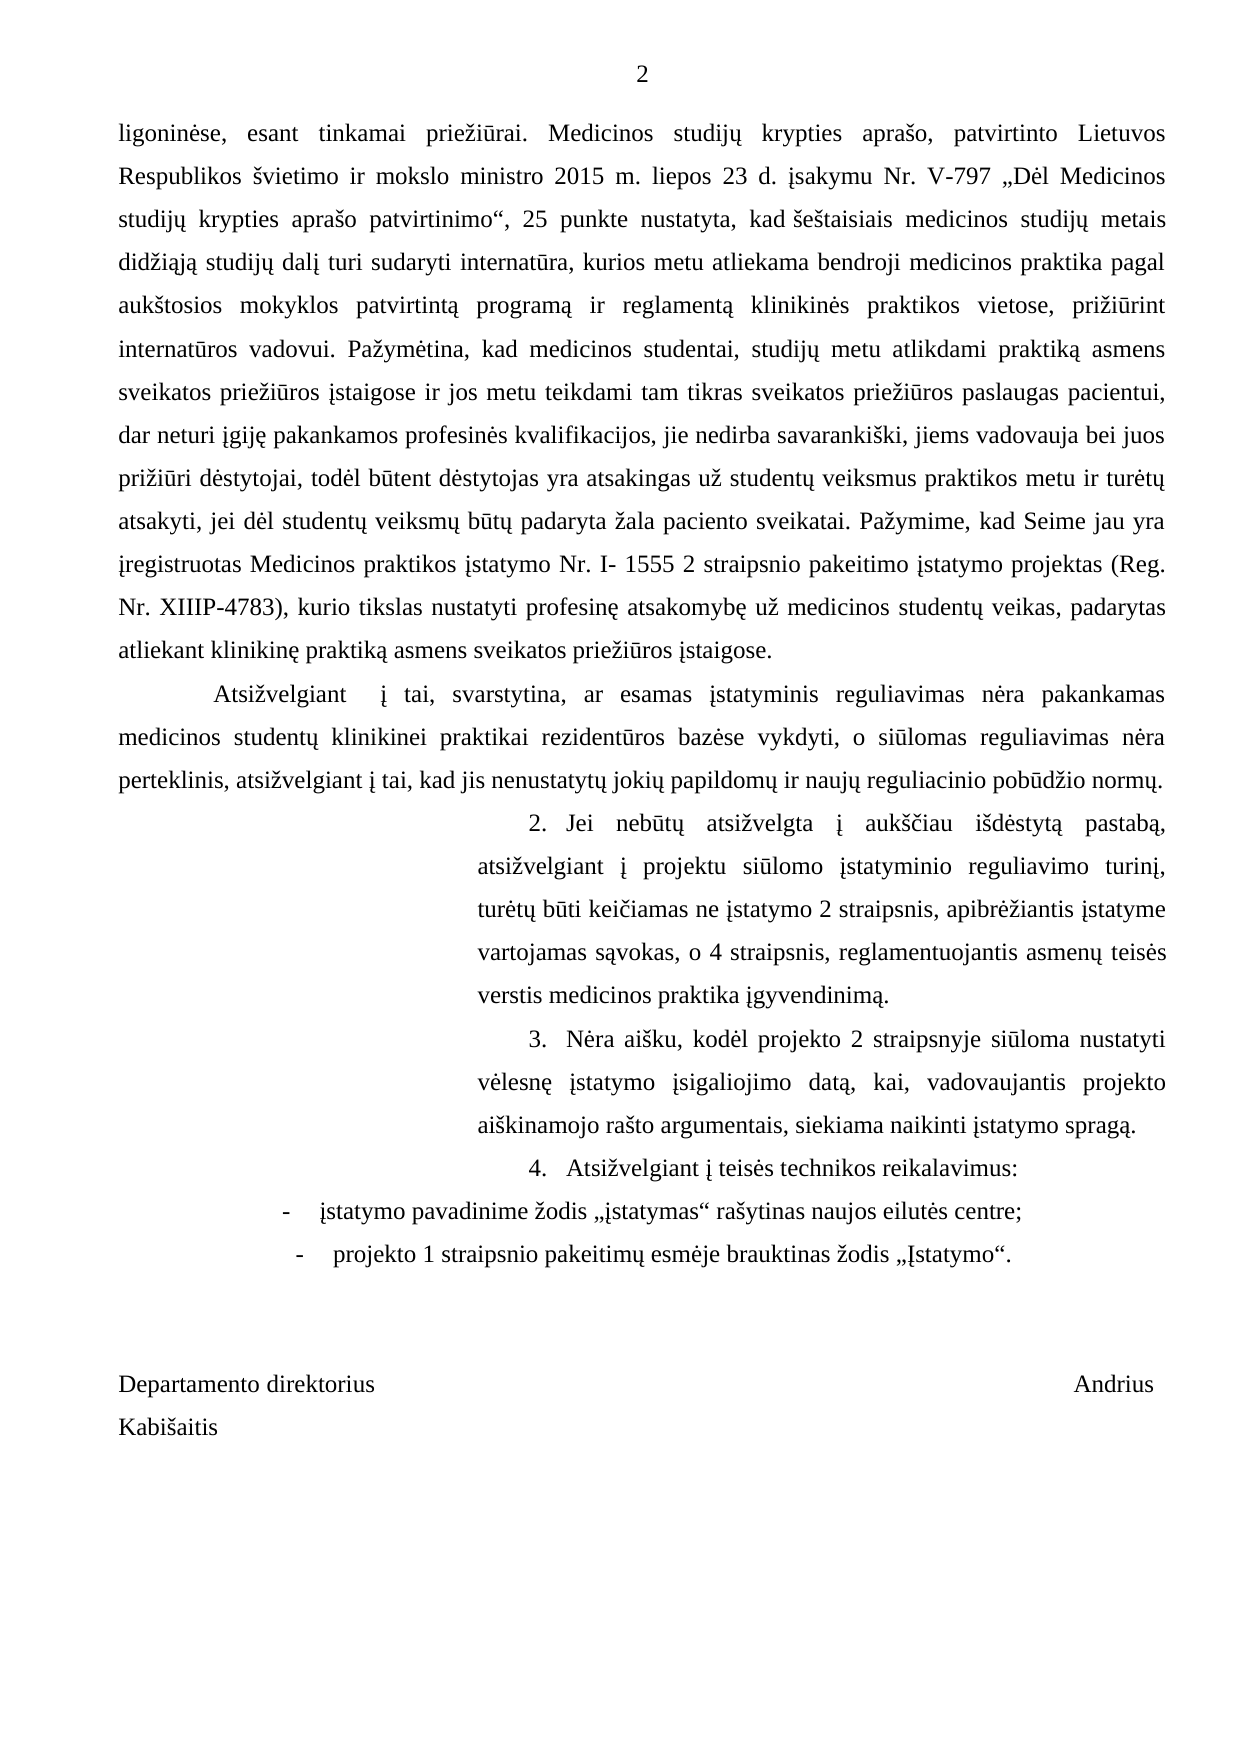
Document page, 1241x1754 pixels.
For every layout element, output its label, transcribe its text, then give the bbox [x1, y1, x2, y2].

text Atsižvelgiant į tai, svarstytina, ar esamas įstatyminis reguliavimas nėra pakankamas medicinos studentų klinikinei praktikai rezidentūros bazėse vykdyti, o siūlomas reguliavimas nėra perteklinis, atsižvelgiant į tai, kad jis nenustatytų jokių papildomų ir naujų reguliacinio pobūdžio normų. [118, 679, 1167, 794]
list Jei nebūtų atsižvelgta į aukščiau išdėstytą pastabą, atsižvelgiant į projektu siūlomo įstatyminio reguliavimo turinį, turėtų būti keičiamas ne įstatymo 2 straipsnis, apibrėžiantis įstatyme vartojamas sąvokas, o 4 straipsnis, reglamentuojantis asmenų teisės verstis medicinos praktika įgyvendinimą. [440, 808, 1167, 1009]
text Departamento direktorius Andrius Kabišaitis [118, 1369, 1167, 1441]
list projekto 1 straipsnio pakeitimų esmėje brauktinas žodis „Įstatymo“. [207, 1239, 1167, 1268]
text ligoninėse, esant tinkamai priežiūrai. Medicinos studijų krypties aprašo, patvirtinto Lietuvos Respublikos švietimo ir mokslo ministro 2015 m. liepos 23 d. įsakymu Nr. V-797 „Dėl Medicinos studijų krypties aprašo patvirtinimo“, 25 punkte nustatyta, kad šeštaisiais medicinos studijų metais didžiąją studijų dalį turi sudaryti internatūra, kurios metu atliekama bendroji medicinos praktika pagal aukštosios mokyklos patvirtintą programą ir reglamentą klinikinės praktikos vietose, prižiūrint internatūros vadovui. Pažymėtina, kad medicinos studentai, studijų metu atlikdami praktiką asmens sveikatos priežiūros įstaigose ir jos metu teikdami tam tikras sveikatos priežiūros paslaugas pacientui, dar neturi įgiję pakankamos profesinės kvalifikacijos, jie nedirba savarankiški, jiems vadovauja bei juos prižiūri dėstytojai, todėl būtent dėstytojas yra atsakingas už studentų veiksmus praktikos metu ir turėtų atsakyti, jei dėl studentų veiksmų būtų padaryta žala paciento sveikatai. Pažymime, kad Seime jau yra įregistruotas Medicinos praktikos įstatymo Nr. I- 1555 2 straipsnio pakeitimo įstatymo projektas (Reg. Nr. XIIIP-4783), kurio tikslas nustatyti profesinę atsakomybę už medicinos studentų veikas, padarytas atliekant klinikinę praktiką asmens sveikatos priežiūros įstaigose. [118, 118, 1167, 664]
list Nėra aišku, kodėl projekto 2 straipsnyje siūloma nustatyti vėlesnę įstatymo įsigaliojimo datą, kai, vadovaujantis projekto aiškinamojo rašto argumentais, siekiama naikinti įstatymo spragą. [440, 1024, 1167, 1139]
list įstatymo pavadinime žodis „įstatymas“ rašytinas naujos eilutės centre; [282, 1196, 1167, 1225]
list Atsižvelgiant į teisės technikos reikalavimus: [440, 1153, 1167, 1182]
